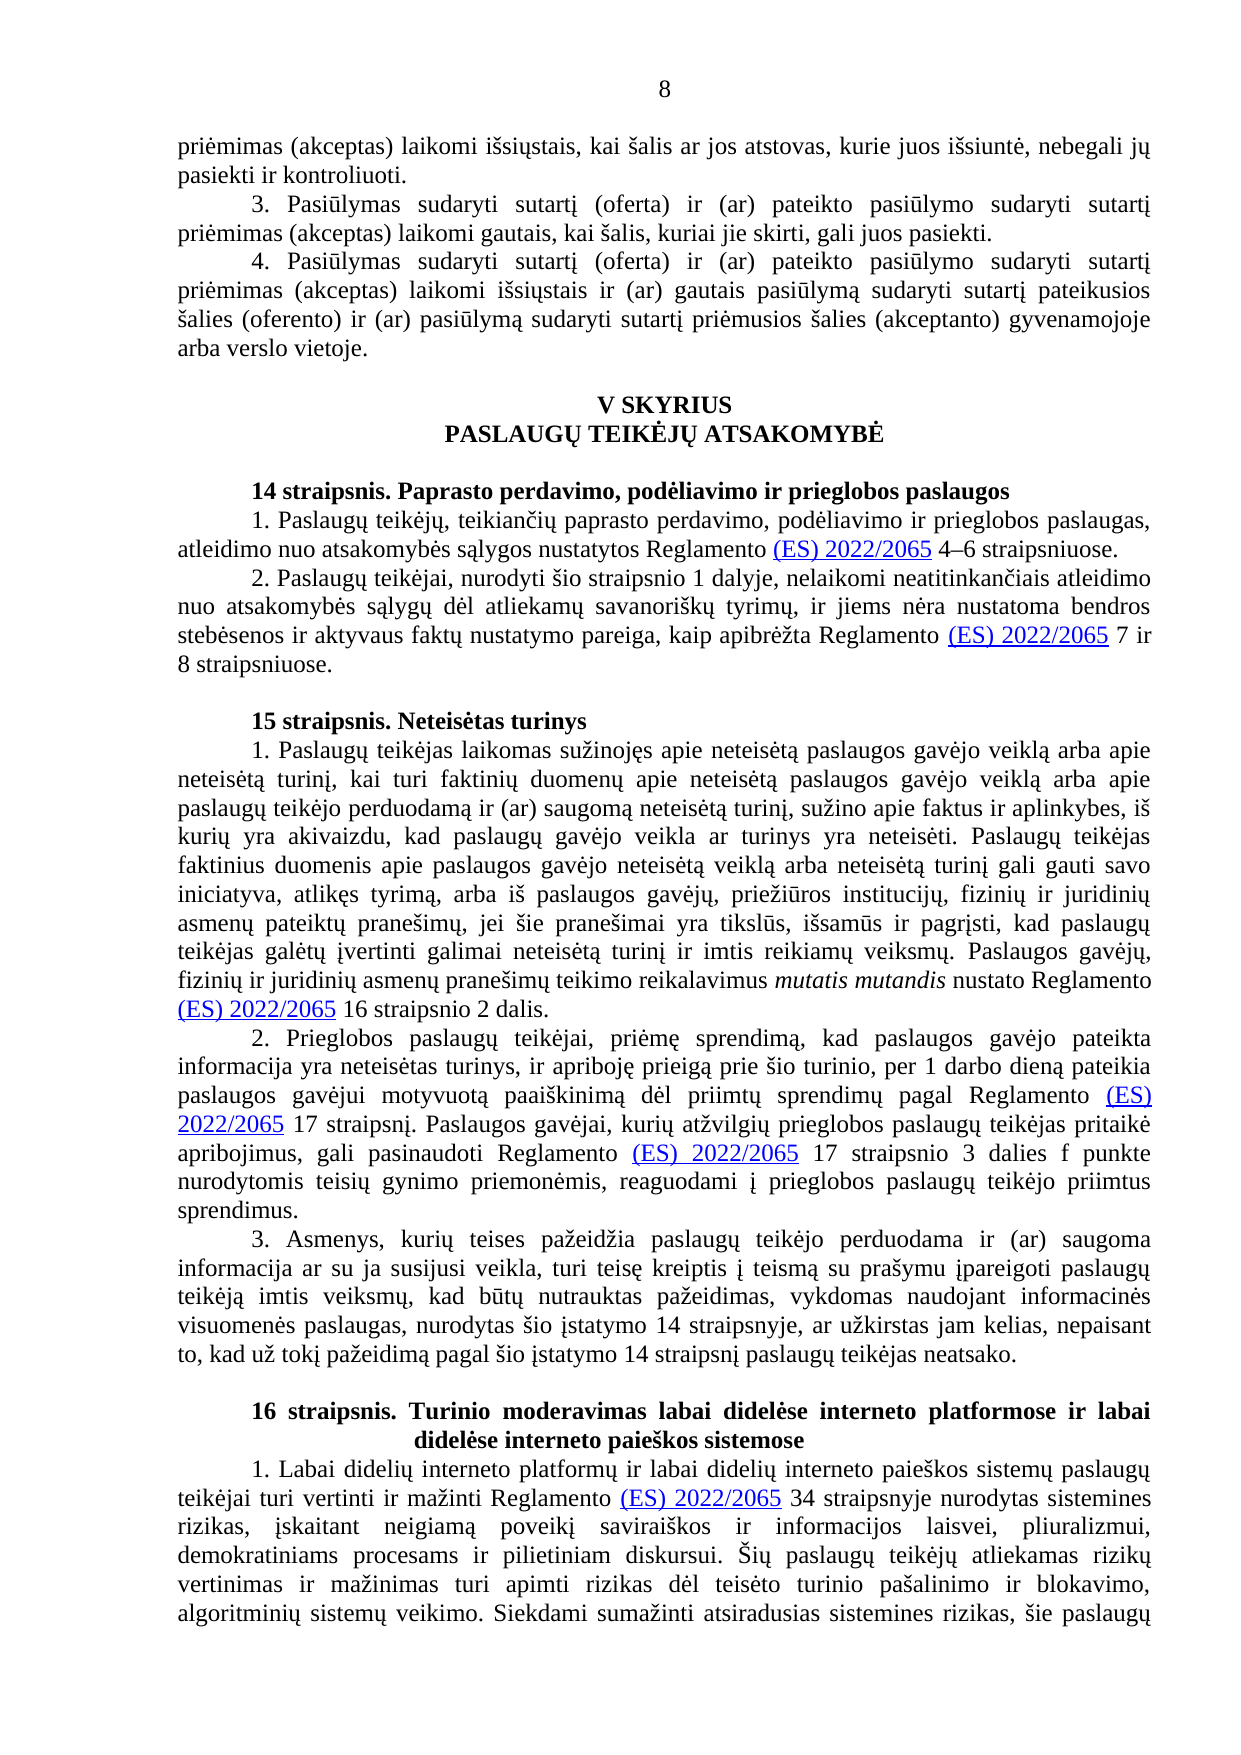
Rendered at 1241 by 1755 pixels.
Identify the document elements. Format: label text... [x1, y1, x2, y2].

text 2. Paslaugų teikėjai, nurodyti šio straipsnio 1 dalyje, nelaikomi neatitinkančiais atleidimo nuo atsakomybės sąlygų dėl atliekamų savanoriškų tyrimų, ir jiems nėra nustatoma bendros stebėsenos ir aktyvaus faktų nustatymo pareiga, kaip apibrėžta Reglamento (ES) 2022/2065 7 ir 8 straipsniuose. [177, 563, 1152, 678]
text 16 straipsnis. Turinio moderavimas labai didelėse interneto platformose ir labai didelėse interneto paieškos sistemose [251, 1396, 1152, 1454]
text 1. Labai didelių interneto platformų ir labai didelių interneto paieškos sistemų paslaugų teikėjai turi vertinti ir mažinti Reglamento (ES) 2022/2065 34 straipsnyje nurodytas sistemines rizikas, įskaitant neigiamą poveikį saviraiškos ir informacijos laisvei, pliuralizmui, demokratiniams procesams ir pilietiniam diskursui. Šių paslaugų teikėjų atliekamas rizikų vertinimas ir mažinimas turi apimti rizikas dėl teisėto turinio pašalinimo ir blokavimo, algoritminių sistemų veikimo. Siekdami sumažinti atsiradusias sistemines rizikas, šie paslaugų [177, 1454, 1152, 1626]
text 2. Prieglobos paslaugų teikėjai, priėmę sprendimą, kad paslaugos gavėjo pateikta informacija yra neteisėtas turinys, ir apriboję prieigą prie šio turinio, per 1 darbo dieną pateikia paslaugos gavėjui motyvuotą paaiškinimą dėl priimtų sprendimų pagal Reglamento (ES) 2022/2065 17 straipsnį. Paslaugos gavėjai, kurių atžvilgių prieglobos paslaugų teikėjas pritaikė apribojimus, gali pasinaudoti Reglamento (ES) 2022/2065 17 straipsnio 3 dalies f punkte nurodytomis teisių gynimo priemonėmis, reaguodami į prieglobos paslaugų teikėjo priimtus sprendimus. [177, 1023, 1152, 1224]
text 1. Paslaugų teikėjas laikomas sužinojęs apie neteisėtą paslaugos gavėjo veiklą arba apie neteisėtą turinį, kai turi faktinių duomenų apie neteisėtą paslaugos gavėjo veiklą arba apie paslaugų teikėjo perduodamą ir (ar) saugomą neteisėtą turinį, sužino apie faktus ir aplinkybes, iš kurių yra akivaizdu, kad paslaugų gavėjo veikla ar turinys yra neteisėti. Paslaugų teikėjas faktinius duomenis apie paslaugos gavėjo neteisėtą veiklą arba neteisėtą turinį gali gauti savo iniciatyva, atlikęs tyrimą, arba iš paslaugos gavėjų, priežiūros institucijų, fizinių ir juridinių asmenų pateiktų pranešimų, jei šie pranešimai yra tikslūs, išsamūs ir pagrįsti, kad paslaugų teikėjas galėtų įvertinti galimai neteisėtą turinį ir imtis reikiamų veiksmų. Paslaugos gavėjų, fizinių ir juridinių asmenų pranešimų teikimo reikalavimus mutatis mutandis nustato Reglamento (ES) 2022/2065 16 straipsnio 2 dalis. [177, 735, 1152, 1023]
text V SKYRIUS [177, 390, 1152, 419]
text 14 straipsnis. Paprasto perdavimo, podėliavimo ir prieglobos paslaugos [177, 476, 1152, 505]
text 1. Paslaugų teikėjų, teikiančių paprasto perdavimo, podėliavimo ir prieglobos paslaugas, atleidimo nuo atsakomybės sąlygos nustatytos Reglamento (ES) 2022/2065 4–6 straipsniuose. [177, 505, 1152, 563]
text PASLAUGŲ TEIKĖJŲ ATSAKOMYBĖ [177, 419, 1152, 448]
text 15 straipsnis. Neteisėtas turinys [177, 706, 1152, 735]
text 3. Pasiūlymas sudaryti sutartį (oferta) ir (ar) pateikto pasiūlymo sudaryti sutartį priėmimas (akceptas) laikomi gautais, kai šalis, kuriai jie skirti, gali juos pasiekti. [177, 189, 1152, 246]
text 4. Pasiūlymas sudaryti sutartį (oferta) ir (ar) pateikto pasiūlymo sudaryti sutartį priėmimas (akceptas) laikomi išsiųstais ir (ar) gautais pasiūlymą sudaryti sutartį pateikusios šalies (oferento) ir (ar) pasiūlymą sudaryti sutartį priėmusios šalies (akceptanto) gyvenamojoje arba verslo vietoje. [177, 246, 1152, 361]
text priėmimas (akceptas) laikomi išsiųstais, kai šalis ar jos atstovas, kurie juos išsiuntė, nebegali jų pasiekti ir kontroliuoti. [177, 131, 1152, 189]
text 3. Asmenys, kurių teises pažeidžia paslaugų teikėjo perduodama ir (ar) saugoma informacija ar su ja susijusi veikla, turi teisę kreiptis į teismą su prašymu įpareigoti paslaugų teikėją imtis veiksmų, kad būtų nutrauktas pažeidimas, vykdomas naudojant informacinės visuomenės paslaugas, nurodytas šio įstatymo 14 straipsnyje, ar užkirstas jam kelias, nepaisant to, kad už tokį pažeidimą pagal šio įstatymo 14 straipsnį paslaugų teikėjas neatsako. [177, 1224, 1152, 1368]
